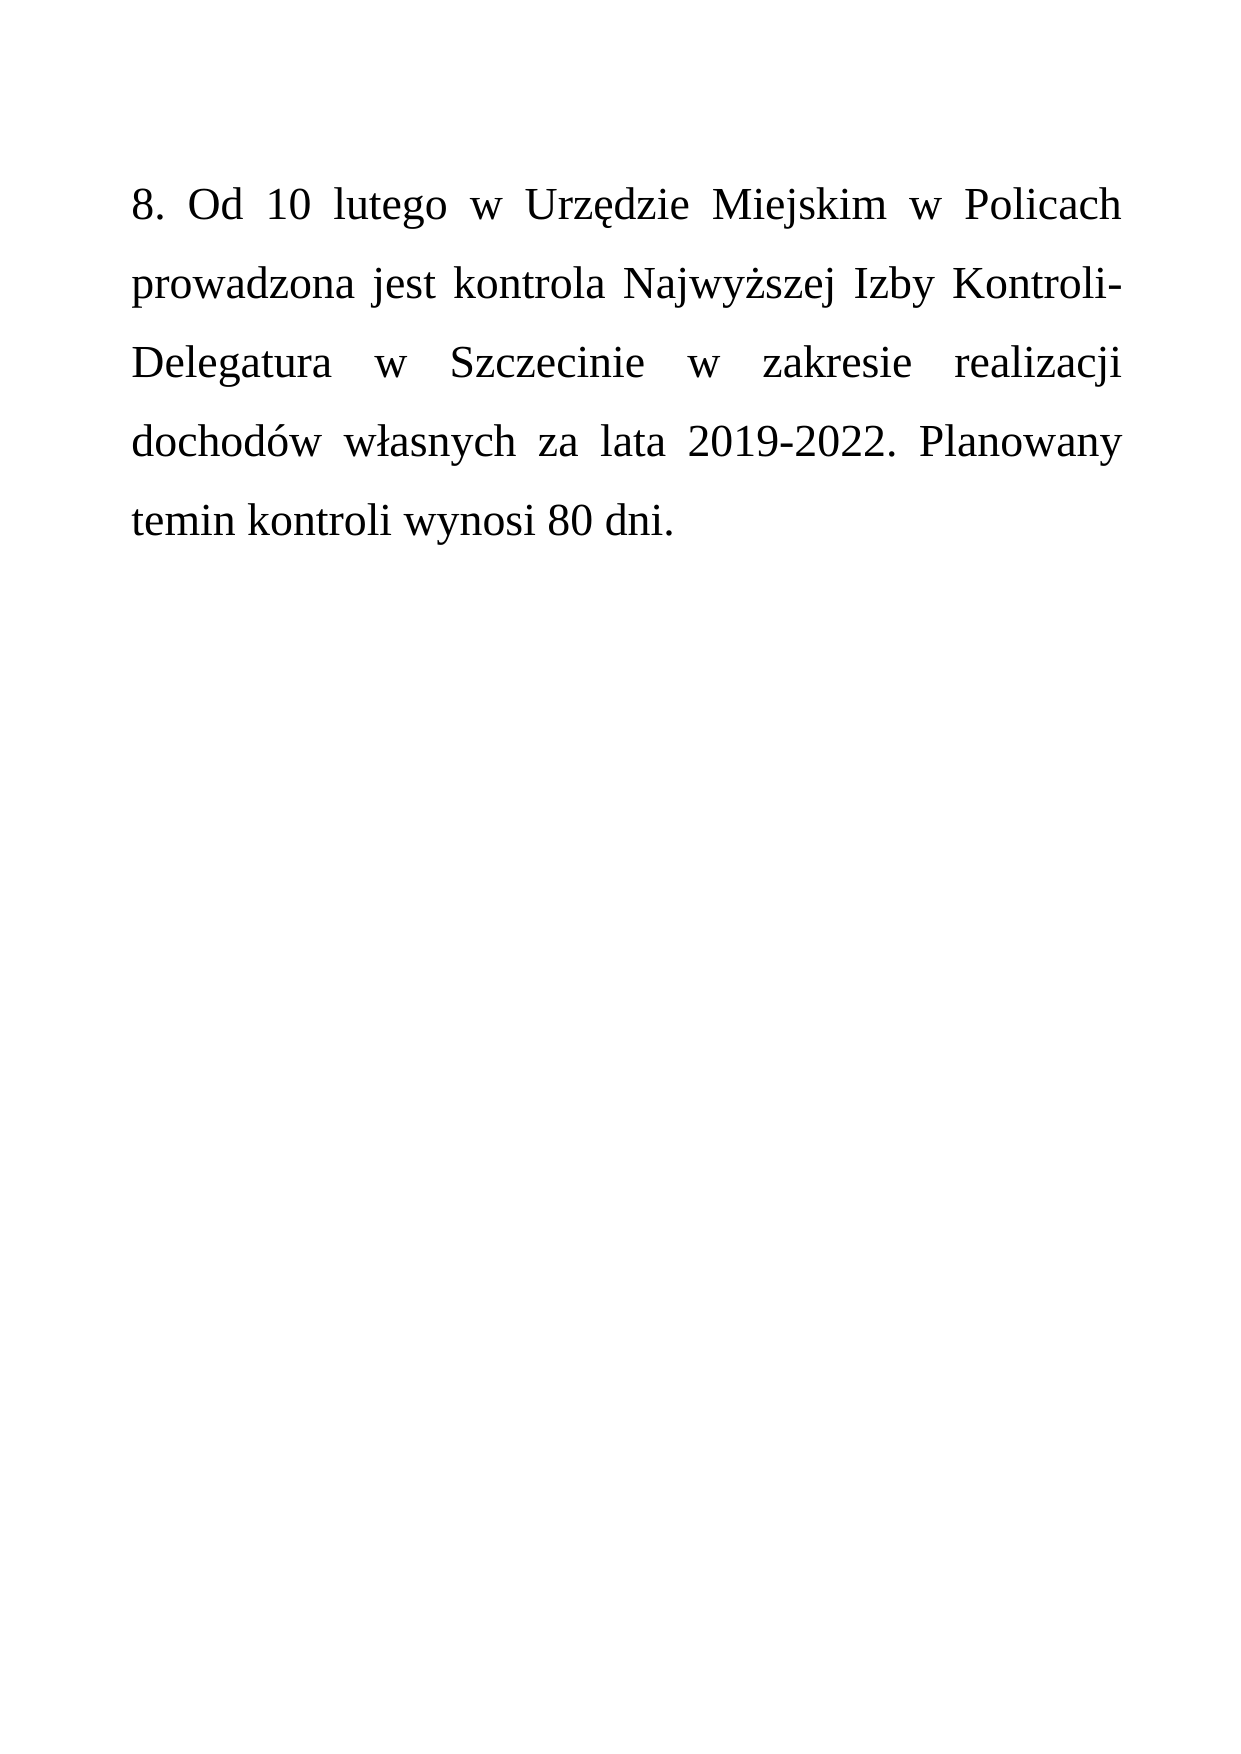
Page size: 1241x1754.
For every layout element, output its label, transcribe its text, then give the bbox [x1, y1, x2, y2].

list 8. Od 10 lutego w Urzędzie Miejskim w Policach prowadzona jest kontrola Najwyższej Izby Kontroli- Delegatura w Szczecinie w zakresie realizacji dochodów własnych za lata 2019-2022. Planowany temin kontroli wynosi 80 dni. [131, 176, 1123, 545]
